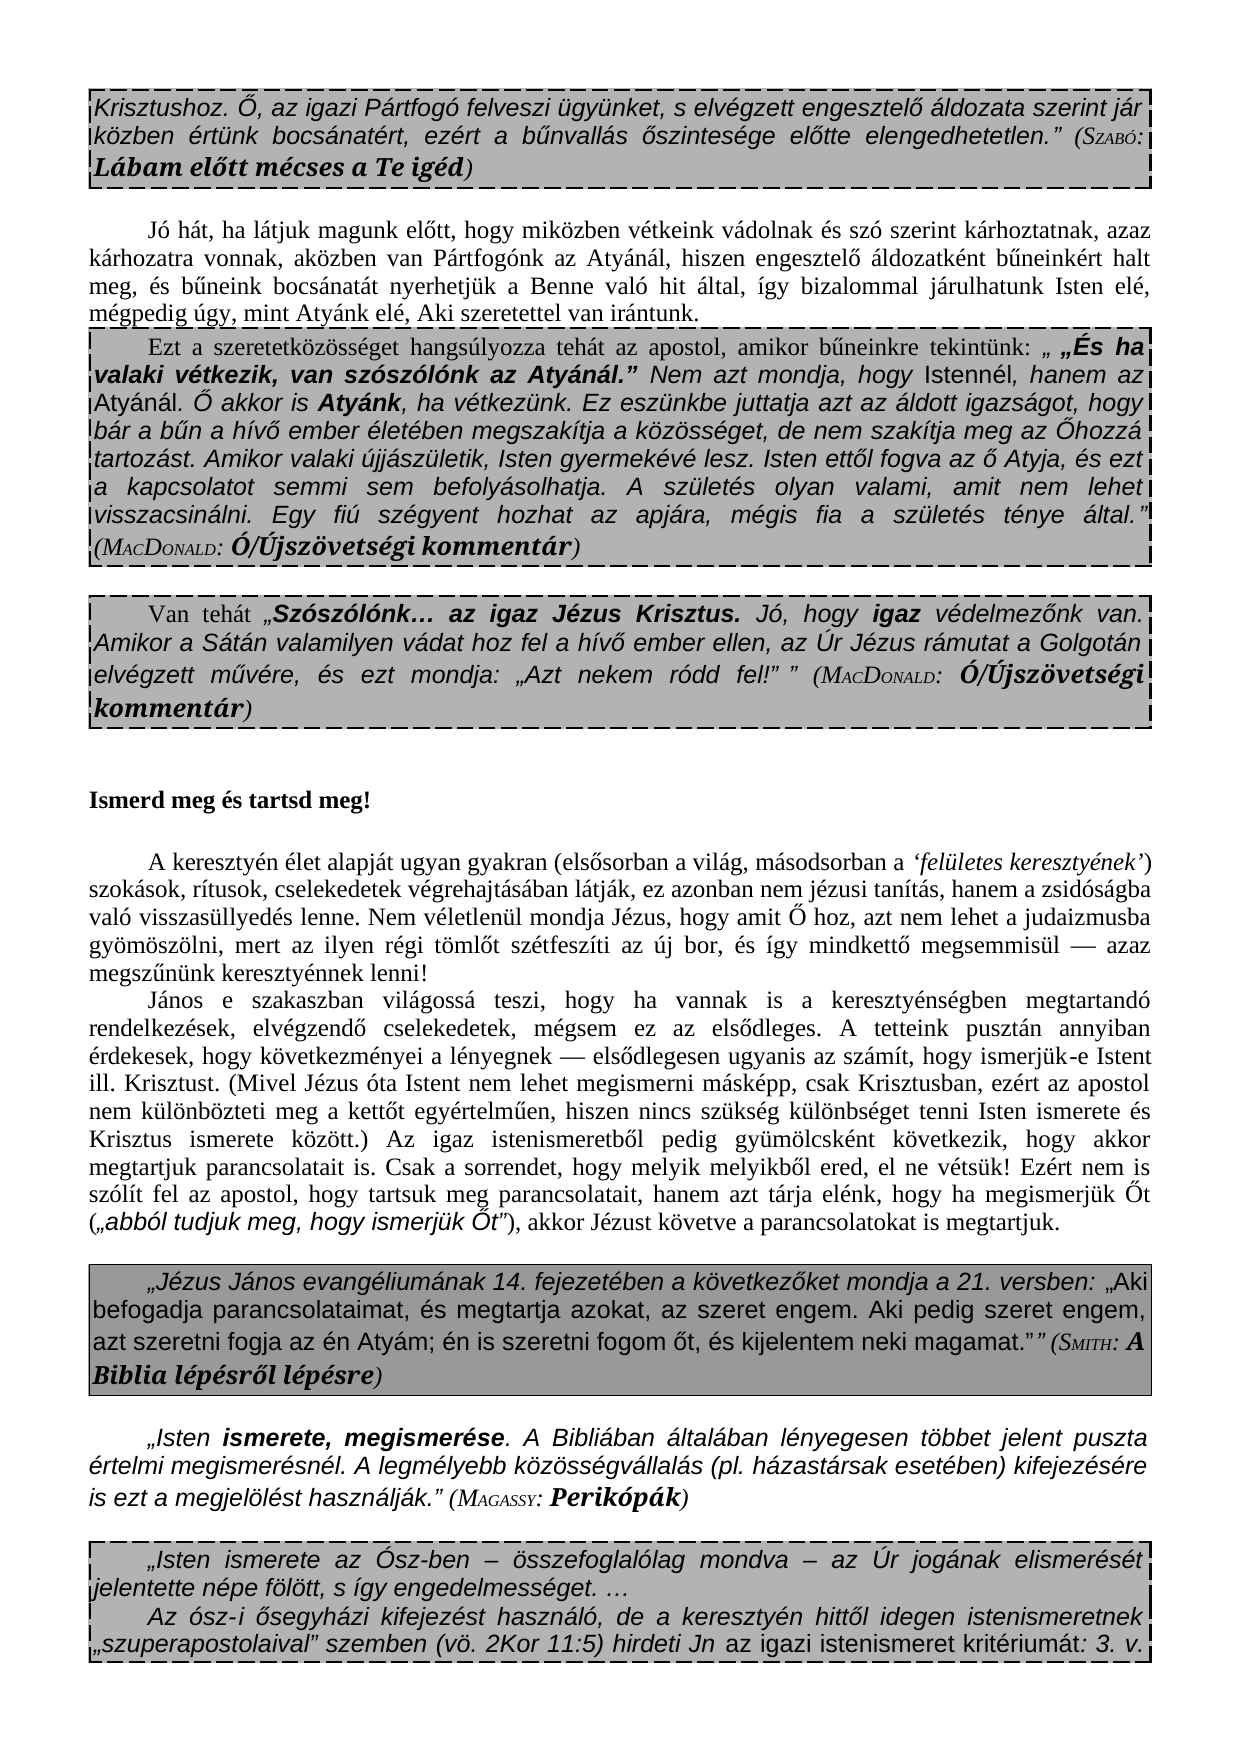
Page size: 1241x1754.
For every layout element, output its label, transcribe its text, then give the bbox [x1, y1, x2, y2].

text Ezt a szeretetközösséget hangsúlyozza tehát az apostol, amikor bűneinkre tekintünk: „ „És ha valaki vétkezik, van szószólónk az Atyánál.” Nem azt mondja, hogy Istennél, hanem az Atyánál. Ő akkor is Atyánk, ha vétkezünk. Ez eszünkbe juttatja azt az áldott igazságot, hogy bár a bűn a hívő ember életében megszakítja a közösséget, de nem szakítja meg az Őhozzá tartozást. Amikor valaki újjászületik, Isten gyermekévé lesz. Isten ettől fogva az ő Atyja, és ezt a kapcsolatot semmi sem befolyásolhatja. A születés olyan valami, amit nem lehet visszacsinálni. Egy fiú szégyent hozhat az apjára, mégis fia a születés ténye által.” (MacDonald: Ó/Újszövetségi kommentár) [88, 327, 1152, 567]
text Van tehát „Szószólónk… az igaz Jézus Krisztus. Jó, hogy igaz védelmezőnk van. Amikor a Sátán valamilyen vádat hoz fel a hívő ember ellen, az Úr Jézus rámutat a Golgotán elvégzett művére, és ezt mondja: „Azt nekem ródd fel!” ” (MacDonald: Ó/Újszövetségi kommentár) [88, 595, 1152, 729]
text A keresztyén élet alapját ugyan gyakran (elsősorban a világ, másodsorban a ‘felületes keresztyének’) szokások, rítusok, cselekedetek végrehajtásában látják, ez azonban nem jézusi tanítás, hanem a zsidóságba való visszasüllyedés lenne. Nem véletlenül mondja Jézus, hogy amit Ő hoz, azt nem lehet a judaizmusba gyömöszölni, mert az ilyen régi tömlőt szétfeszíti az új bor, és így mindkettő megsemmisül ― azaz megszűnünk keresztyénnek lenni! [88, 848, 1152, 986]
text „Jézus János evangéliumának 14. fejezetében a következőket mondja a 21. versben: „Aki befogadja parancsolataimat, és megtartja azokat, az szeret engem. Aki pedig szeret engem, azt szeretni fogja az én Atyám; én is szeretni fogom őt, és kijelentem neki magamat.”” (Smith: A Biblia lépésről lépésre) [90, 1265, 1151, 1395]
text „Isten ismerete, megismerése. A Bibliában általában lényegesen többet jelent puszta értelmi megismerésnél. A legmélyebb közösségvállalás (pl. házastársak esetében) kifejezésére is ezt a megjelölést használják.” (Magassy: Perikópák) [88, 1423, 1152, 1513]
text Jó hát, ha látjuk magunk előtt, hogy miközben vétkeink vádolnak és szó szerint kárhoztatnak, azaz kárhozatra vonnak, aközben van Pártfogónk az Atyánál, hiszen engesztelő áldozatként bűneinkért halt meg, és bűneink bocsánatát nyerhetjük a Benne való hit által, így bizalommal járulhatunk Isten elé, mégpedig úgy, mint Atyánk elé, Aki szeretettel van irántunk. [88, 216, 1152, 327]
subtitle Ismerd meg és tartsd meg! [88, 786, 1152, 814]
text János e szakaszban világossá teszi, hogy ha vannak is a keresztyénségben megtartandó rendelkezések, elvégzendő cselekedetek, mégsem ez az elsődleges. A tetteink pusztán annyiban érdekesek, hogy következményei a lényegnek ― elsődlegesen ugyanis az számít, hogy ismerjük‑e Istent ill. Krisztust. (Mivel Jézus óta Istent nem lehet megismerni másképp, csak Krisztusban, ezért az apostol nem különbözteti meg a kettőt egyértelműen, hiszen nincs szükség különbséget tenni Isten ismerete és Krisztus ismerete között.) Az igaz istenismeretből pedig gyümölcsként következik, hogy akkor megtartjuk parancsolatait is. Csak a sorrendet, hogy melyik melyikből ered, el ne vétsük! Ezért nem is szólít fel az apostol, hogy tartsuk meg parancsolatait, hanem azt tárja elénk, hogy ha megismerjük Őt („abból tudjuk meg, hogy ismerjük Őt”), akkor Jézust követve a parancsolatokat is megtartjuk. [88, 986, 1152, 1236]
text „Isten ismerete az Ósz-ben – összefoglalólag mondva – az Úr jogának elismerését jelentette népe fölött, s így engedelmességet. … [88, 1541, 1152, 1597]
text Az ósz‑i ősegyházi kifejezést használó, de a keresztyén hittől idegen istenismeretnek „szuperapostolaival” szemben (vö. 2Kor 11:5) hirdeti Jn az igazi istenismeret kritériumát: 3. v. [88, 1597, 1152, 1663]
text Krisztushoz. Ő, az igazi Pártfogó felveszi ügyünket, s elvégzett engesztelő áldozata szerint jár közben értünk bocsánatért, ezért a bűnvallás őszintesége előtte elengedhetetlen.” (Szabó: Lábam előtt mécses a Te igéd) [88, 88, 1152, 189]
